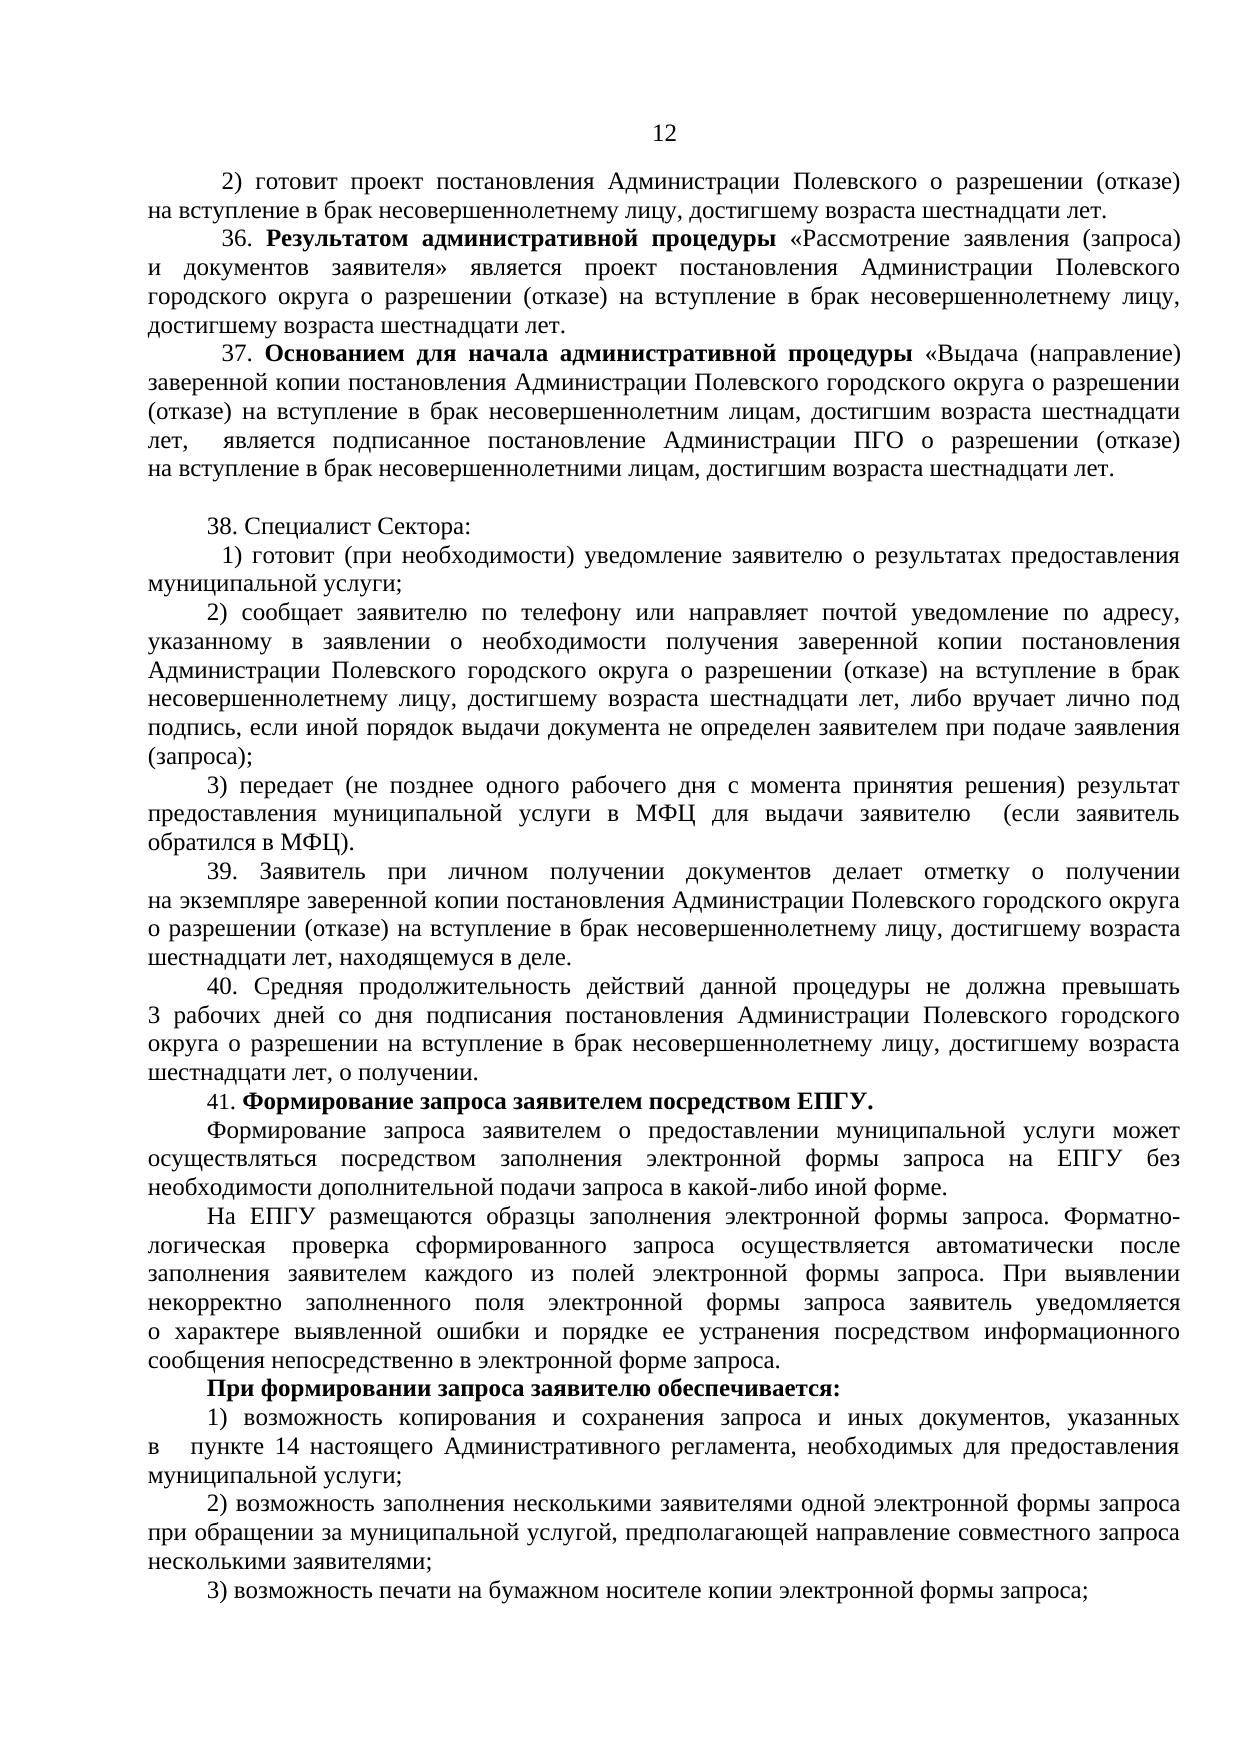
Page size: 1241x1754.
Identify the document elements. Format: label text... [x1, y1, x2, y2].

text 41. Формирование запроса заявителем посредством ЕПГУ. [148, 1086, 1181, 1115]
text На ЕПГУ размещаются образцы заполнения электронной формы запроса. Форматно-логическая проверка сформированного запроса осуществляется автоматически после заполнения заявителем каждого из полей электронной формы запроса. При выявлении некорректно заполненного поля электронной формы запроса заявитель уведомляется о характере выявленной ошибки и порядке ее устранения посредством информационного сообщения непосредственно в электронной форме запроса. [148, 1201, 1181, 1373]
text 38. Специалист Сектора: [148, 511, 1181, 540]
text 2) готовит проект постановления Администрации Полевского о разрешении (отказе) на вступление в брак несовершеннолетнему лицу, достигшему возраста шестнадцати лет. [148, 166, 1181, 223]
text 40. Средняя продолжительность действий данной процедуры не должна превышать 3 рабочих дней со дня подписания постановления Администрации Полевского городского округа о разрешении на вступление в брак несовершеннолетнему лицу, достигшему возраста шестнадцати лет, о получении. [148, 971, 1181, 1086]
text 36. Результатом административной процедуры «Рассмотрение заявления (запроса) и документов заявителя» является проект постановления Администрации Полевского городского округа о разрешении (отказе) на вступление в брак несовершеннолетнему лицу, достигшему возраста шестнадцати лет. [148, 223, 1181, 338]
text 2) возможность заполнения несколькими заявителями одной электронной формы запроса при обращении за муниципальной услугой, предполагающей направление совместного запроса несколькими заявителями; [148, 1488, 1181, 1575]
text 37. Основанием для начала административной процедуры «Выдача (направление) заверенной копии постановления Администрации Полевского городского округа о разрешении (отказе) на вступление в брак несовершеннолетним лицам, достигшим возраста шестнадцати лет, является подписанное постановление Администрации ПГО о разрешении (отказе) на вступление в брак несовершеннолетними лицам, достигшим возраста шестнадцати лет. [148, 338, 1181, 482]
text 2) сообщает заявителю по телефону или направляет почтой уведомление по адресу, указанному в заявлении о необходимости получения заверенной копии постановления Администрации Полевского городского округа о разрешении (отказе) на вступление в брак несовершеннолетнему лицу, достигшему возраста шестнадцати лет, либо вручает лично под подпись, если иной порядок выдачи документа не определен заявителем при подаче заявления (запроса); [148, 597, 1181, 770]
text 3) возможность печати на бумажном носителе копии электронной формы запроса; [148, 1575, 1181, 1603]
text 39. Заявитель при личном получении документов делает отметку о получении на экземпляре заверенной копии постановления Администрации Полевского городского округа о разрешении (отказе) на вступление в брак несовершеннолетнему лицу, достигшему возраста шестнадцати лет, находящемуся в деле. [148, 856, 1181, 971]
text 3) передает (не позднее одного рабочего дня с момента принятия решения) результат предоставления муниципальной услуги в МФЦ для выдачи заявителю (если заявитель обратился в МФЦ). [148, 770, 1181, 856]
text Формирование запроса заявителем о предоставлении муниципальной услуги может осуществляться посредством заполнения электронной формы запроса на ЕПГУ без необходимости дополнительной подачи запроса в какой-либо иной форме. [148, 1115, 1181, 1201]
text 1) готовит (при необходимости) уведомление заявителю о результатах предоставления муниципальной услуги; [148, 540, 1181, 597]
text 1) возможность копирования и сохранения запроса и иных документов, указанных в пункте 14 настоящего Административного регламента, необходимых для предоставления муниципальной услуги; [148, 1402, 1181, 1488]
text При формировании запроса заявителю обеспечивается: [148, 1373, 1181, 1402]
